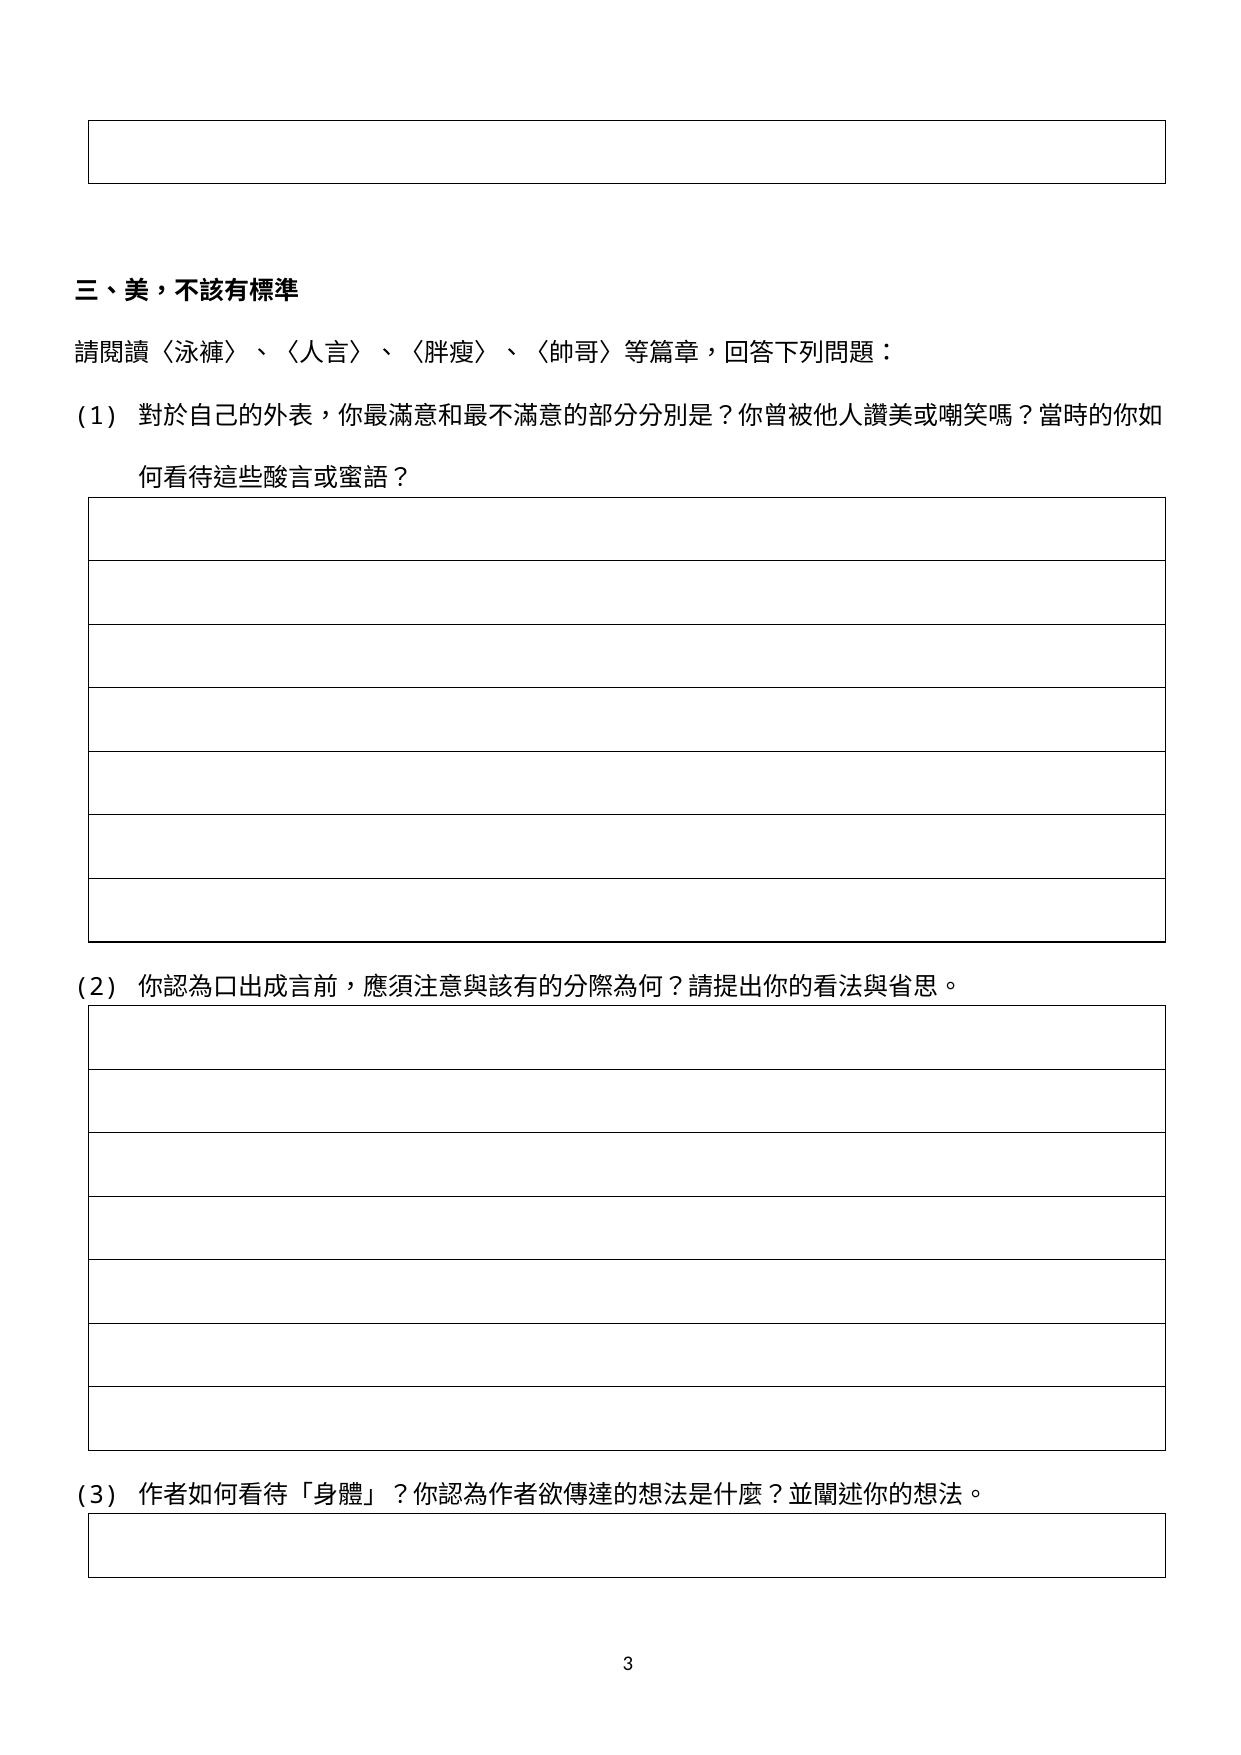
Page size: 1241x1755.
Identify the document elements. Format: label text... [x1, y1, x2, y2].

table_cell [89, 1133, 1165, 1196]
list 作者如何看待「身體」？你認為作者欲傳達的想法是什麼？並闡述你的想法。 [74, 1451, 1167, 1513]
table_header [89, 498, 1165, 560]
list 你認為口出成言前，應須注意與該有的分際為何？請提出你的看法與省思。 [74, 942, 1167, 1005]
table_cell [89, 1070, 1165, 1132]
table_cell [89, 625, 1165, 687]
table_cell [89, 561, 1165, 624]
table_cell [89, 1324, 1165, 1386]
table_header [89, 1006, 1165, 1068]
table_cell [89, 688, 1165, 751]
table_cell [89, 121, 1165, 183]
table_cell [89, 1387, 1165, 1450]
text 請閱讀〈泳褲〉、〈人言〉、〈胖瘦〉、〈帥哥〉等篇章，回答下列問題： [74, 309, 1167, 372]
text 三、美，不該有標準 [74, 247, 1167, 309]
table_cell [89, 752, 1165, 814]
table_header [89, 1514, 1165, 1577]
table_cell [89, 879, 1165, 941]
table_cell [89, 1260, 1165, 1323]
table_cell [89, 815, 1165, 878]
list 對於自己的外表，你最滿意和最不滿意的部分分別是？你曾被他人讚美或嘲笑嗎？當時的你如何看待這些酸言或蜜語？ [74, 372, 1167, 497]
table_cell [89, 1197, 1165, 1259]
